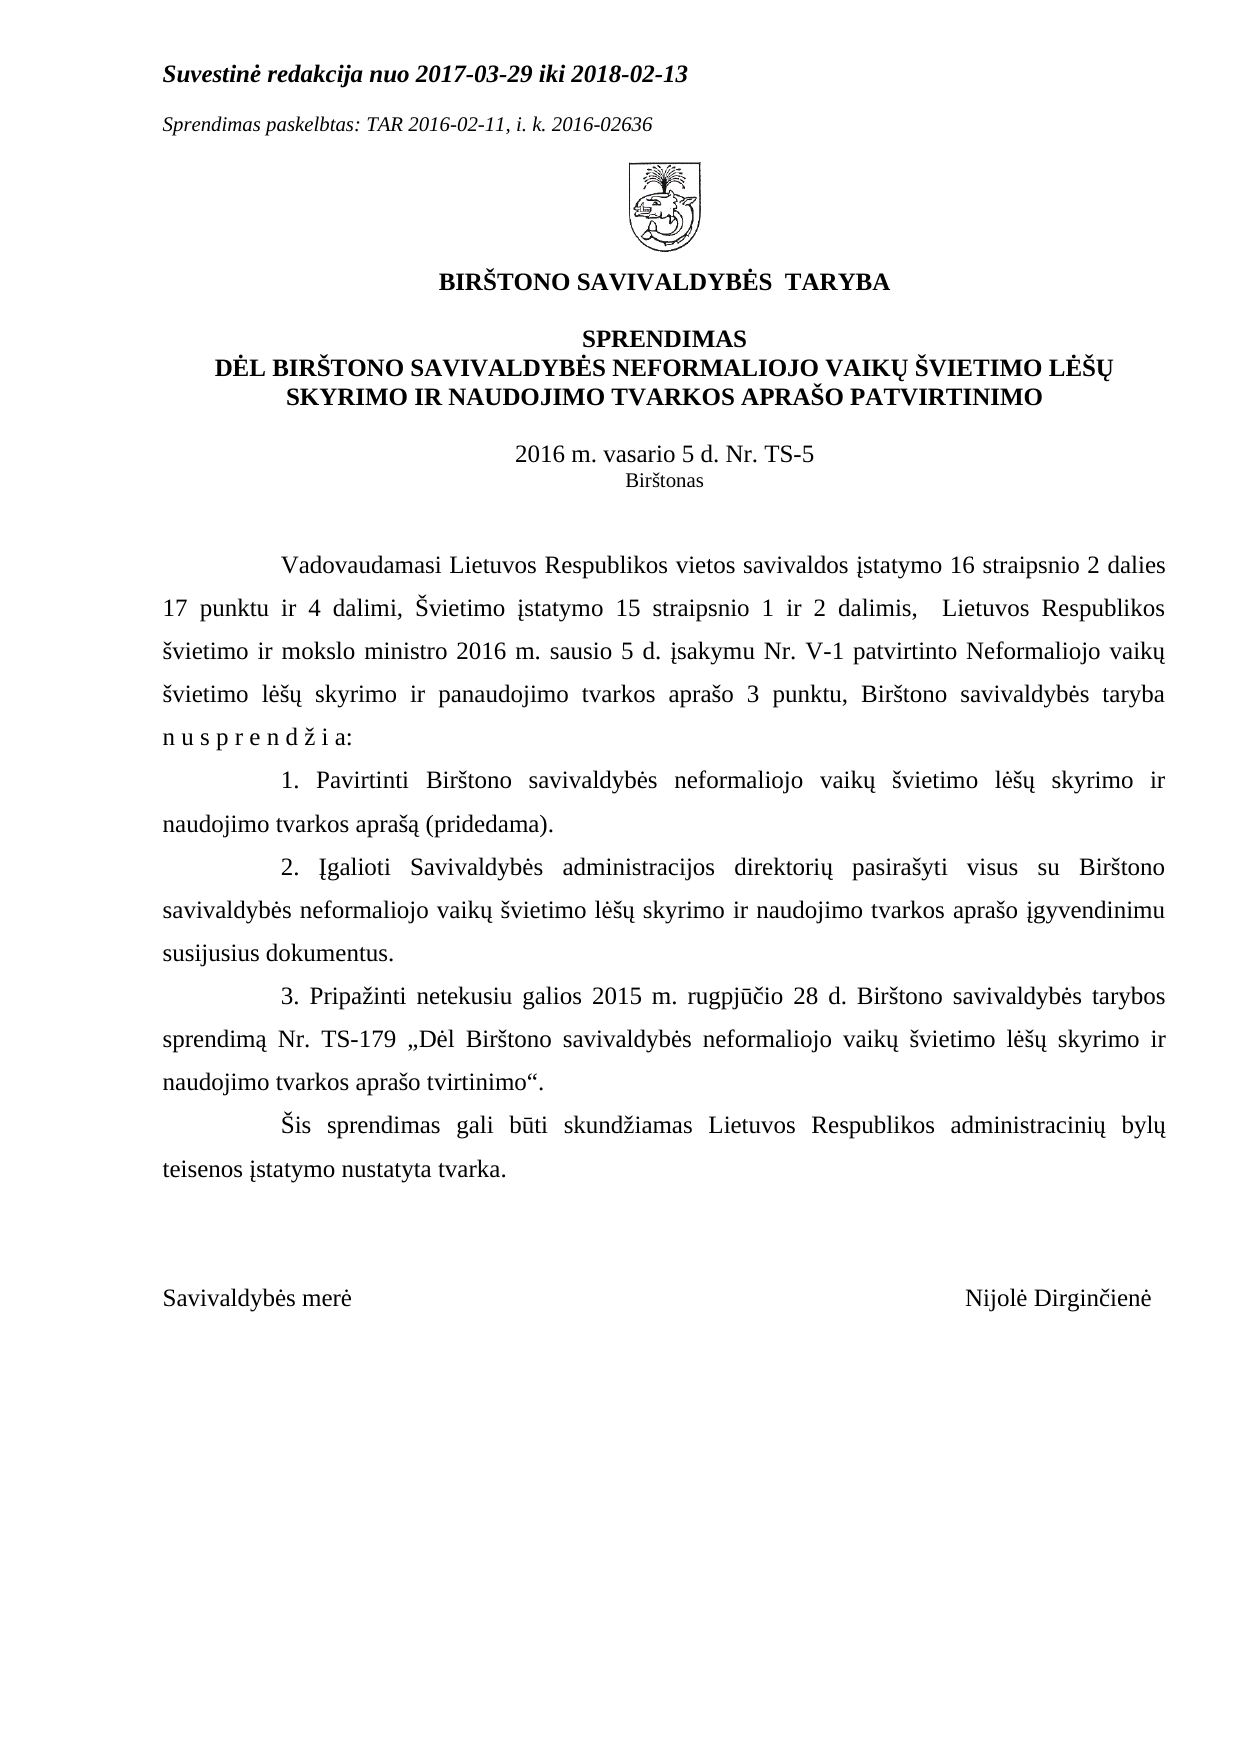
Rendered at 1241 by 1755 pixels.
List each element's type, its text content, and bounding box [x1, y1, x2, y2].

text Sprendimas paskelbtas: TAR 2016-02-11, i. k. 2016-02636 [162, 112, 1167, 136]
text Savivaldybės merė Nijolė Dirginčienė [162, 1283, 1167, 1312]
text Suvestinė redakcija nuo 2017-03-29 iki 2018-02-13 [162, 59, 1167, 88]
text DĖL BIRŠTONO SAVIVALDYBĖS NEFORMALIOJO VAIKŲ ŠVIETIMO LĖŠŲ SKYRIMO IR NAUDOJIMO TVARKOS APRAŠO PATVIRTINIMO [162, 353, 1167, 411]
text 2. Įgalioti Savivaldybės administracijos direktorių pasirašyti visus su Birštono savivaldybės neformaliojo vaikų švietimo lėšų skyrimo ir naudojimo tvarkos aprašo įgyvendinimu susijusius dokumentus. [162, 852, 1167, 967]
text 2016 m. vasario 5 d. Nr. TS-5 [162, 439, 1167, 468]
text BIRŠTONO SAVIVALDYBĖS TARYBA [162, 267, 1167, 296]
text Vadovaudamasi Lietuvos Respublikos vietos savivaldos įstatymo 16 straipsnio 2 dalies 17 punktu ir 4 dalimi, Švietimo įstatymo 15 straipsnio 1 ir 2 dalimis, Lietuvos Respublikos švietimo ir mokslo ministro 2016 m. sausio 5 d. įsakymu Nr. V-1 patvirtinto Neformaliojo vaikų švietimo lėšų skyrimo ir panaudojimo tvarkos aprašo 3 punktu, Birštono savivaldybės taryba n u s p r e n d ž i a: [162, 550, 1167, 751]
text SPRENDIMAS [162, 324, 1167, 353]
text Birštonas [162, 468, 1167, 492]
text 3. Pripažinti netekusiu galios 2015 m. rugpjūčio 28 d. Birštono savivaldybės tarybos sprendimą Nr. TS-179 „Dėl Birštono savivaldybės neformaliojo vaikų švietimo lėšų skyrimo ir naudojimo tvarkos aprašo tvirtinimo“. [162, 981, 1167, 1096]
text Šis sprendimas gali būti skundžiamas Lietuvos Respublikos administracinių bylų teisenos įstatymo nustatyta tvarka. [162, 1111, 1167, 1182]
text 1. Pavirtinti Birštono savivaldybės neformaliojo vaikų švietimo lėšų skyrimo ir naudojimo tvarkos aprašą (pridedama). [162, 766, 1167, 837]
